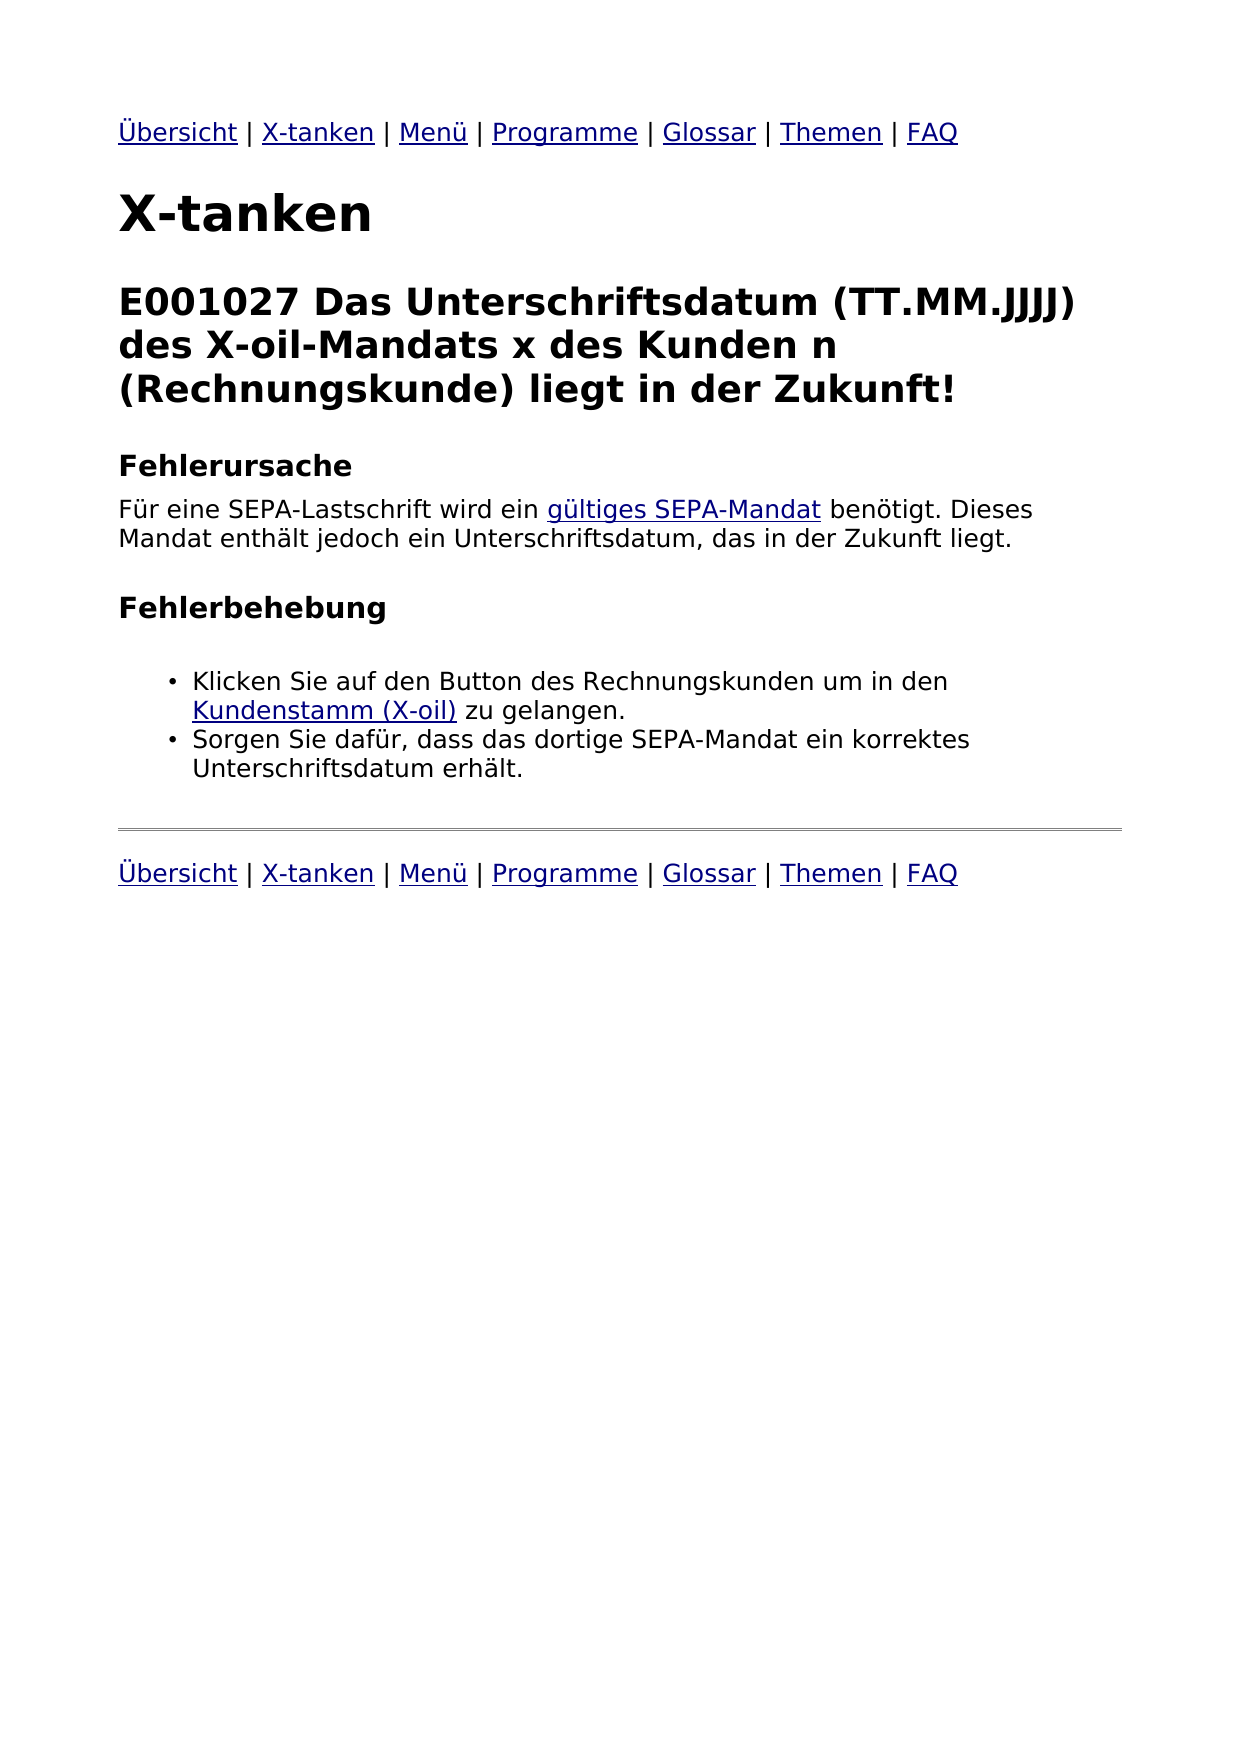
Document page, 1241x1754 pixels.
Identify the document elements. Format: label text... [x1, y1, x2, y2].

subtitle Fehlerbehebung [118, 591, 1122, 625]
list Klicken Sie auf den Button des Rechnungskunden um in den Kundenstamm (X-oil) zu gelangen. [177, 667, 1122, 726]
text Übersicht | X-tanken | Menü | Programme | Glossar | Themen | FAQ [118, 860, 1122, 889]
text Übersicht | X-tanken | Menü | Programme | Glossar | Themen | FAQ [118, 118, 1122, 147]
subtitle X-tanken [118, 185, 1122, 243]
text Für eine SEPA-Lastschrift wird ein gültiges SEPA-Mandat benötigt. Dieses Mandat enthält jedoch ein Unterschriftsdatum, das in der Zukunft liegt. [118, 495, 1122, 554]
list Sorgen Sie dafür, dass das dortige SEPA-Mandat ein korrektes Unterschriftsdatum erhält. [177, 726, 1122, 784]
subtitle E001027 Das Unterschriftsdatum (TT.MM.JJJJ) des X-oil-Mandats x des Kunden n (Rechnungskunde) liegt in der Zukunft! [118, 281, 1122, 411]
subtitle Fehlerursache [118, 449, 1122, 483]
